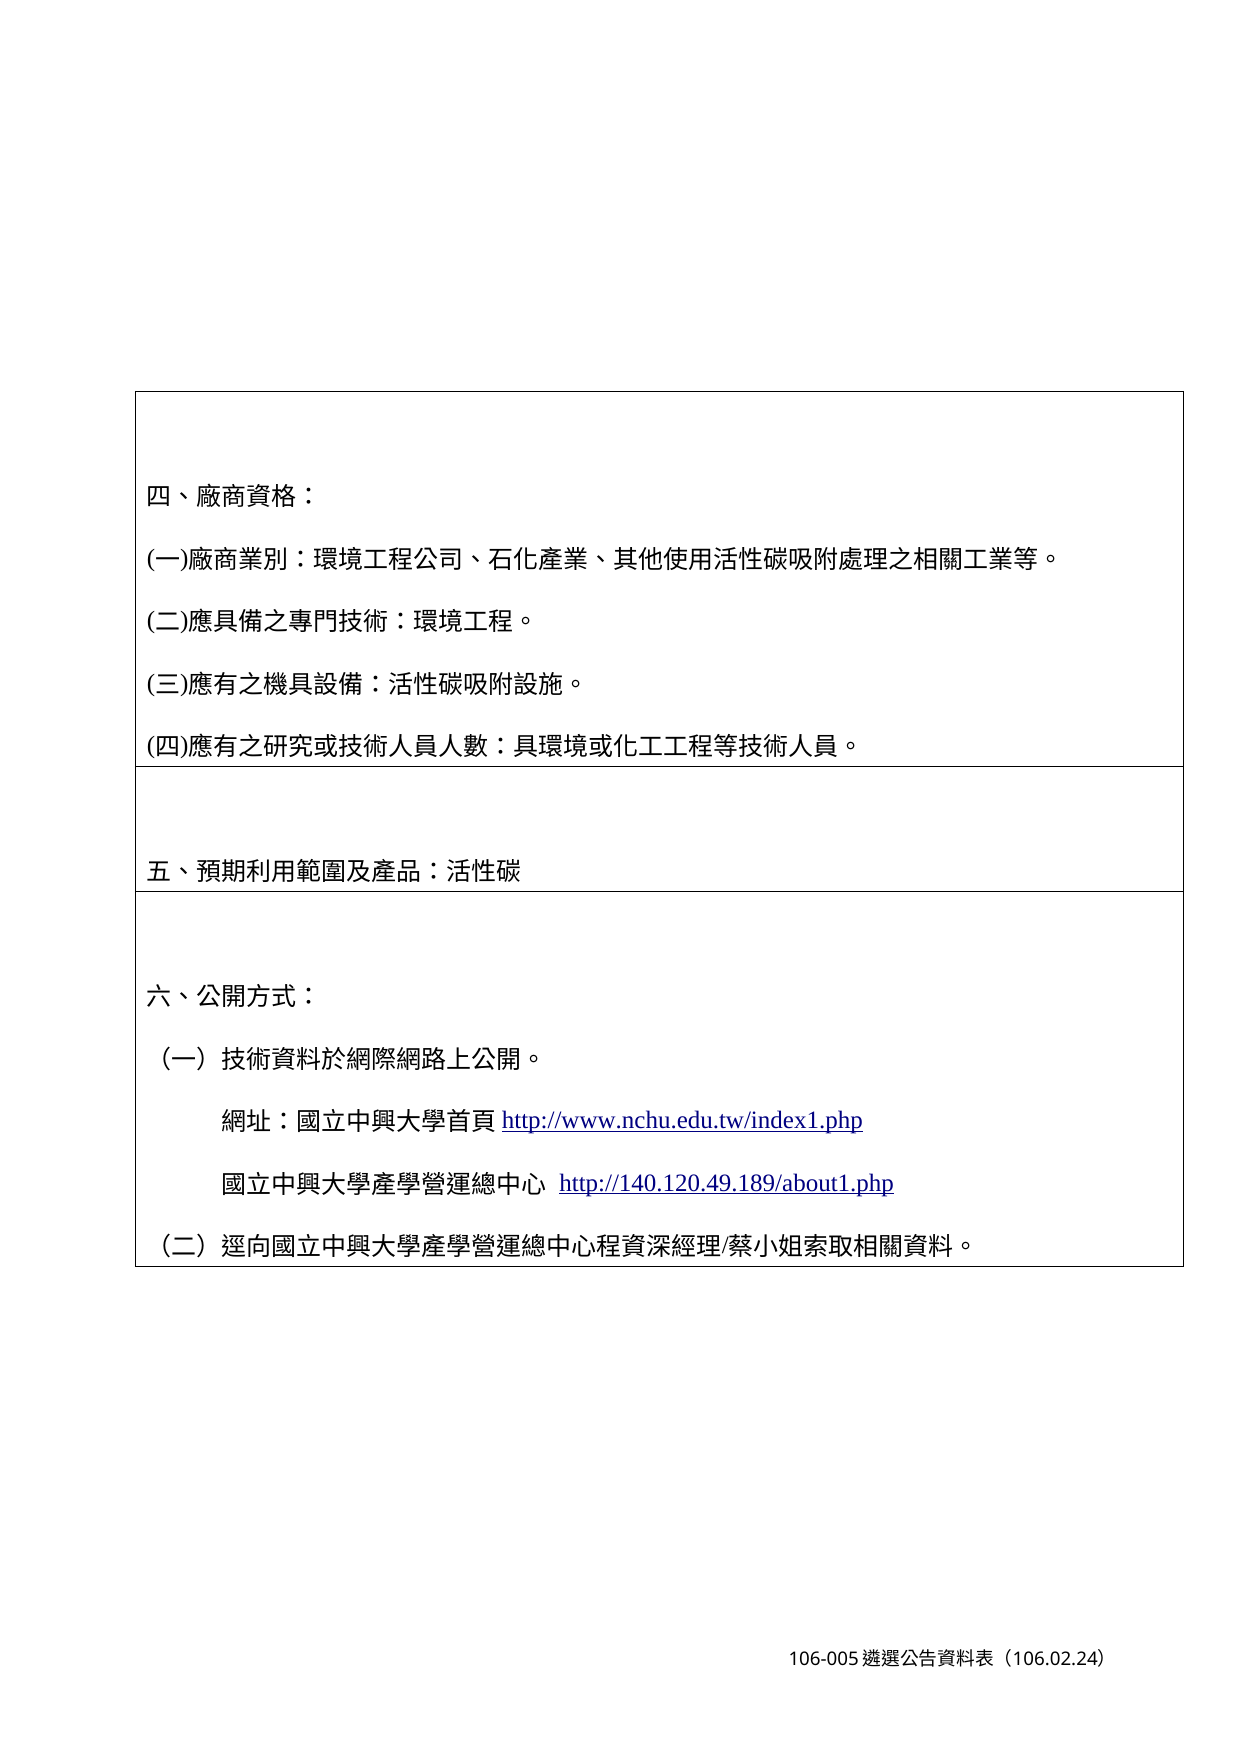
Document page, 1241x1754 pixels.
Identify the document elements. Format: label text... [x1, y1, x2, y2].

table_cell 五、預期利用範圍及產品：活性碳 [136, 767, 1183, 891]
table_cell 六、公開方式： （一）技術資料於網際網路上公開。 網址：國立中興大學首頁http://www.nchu.edu.tw/index1.php 國立中興大學產學營運總中心 http://140.120.49.189/about1.php （二）逕向國立中興大學產學營運總中心程資深經理/蔡小姐索取相關資料。 [136, 892, 1183, 1266]
table_cell 四、廠商資格： (一)廠商業別：環境工程公司、石化產業、其他使用活性碳吸附處理之相關工業等。 (二)應具備之專門技術：環境工程。 (三)應有之機具設備：活性碳吸附設施。 (四)應有之研究或技術人員人數：具環境或化工工程等技術人員。 [136, 392, 1183, 766]
